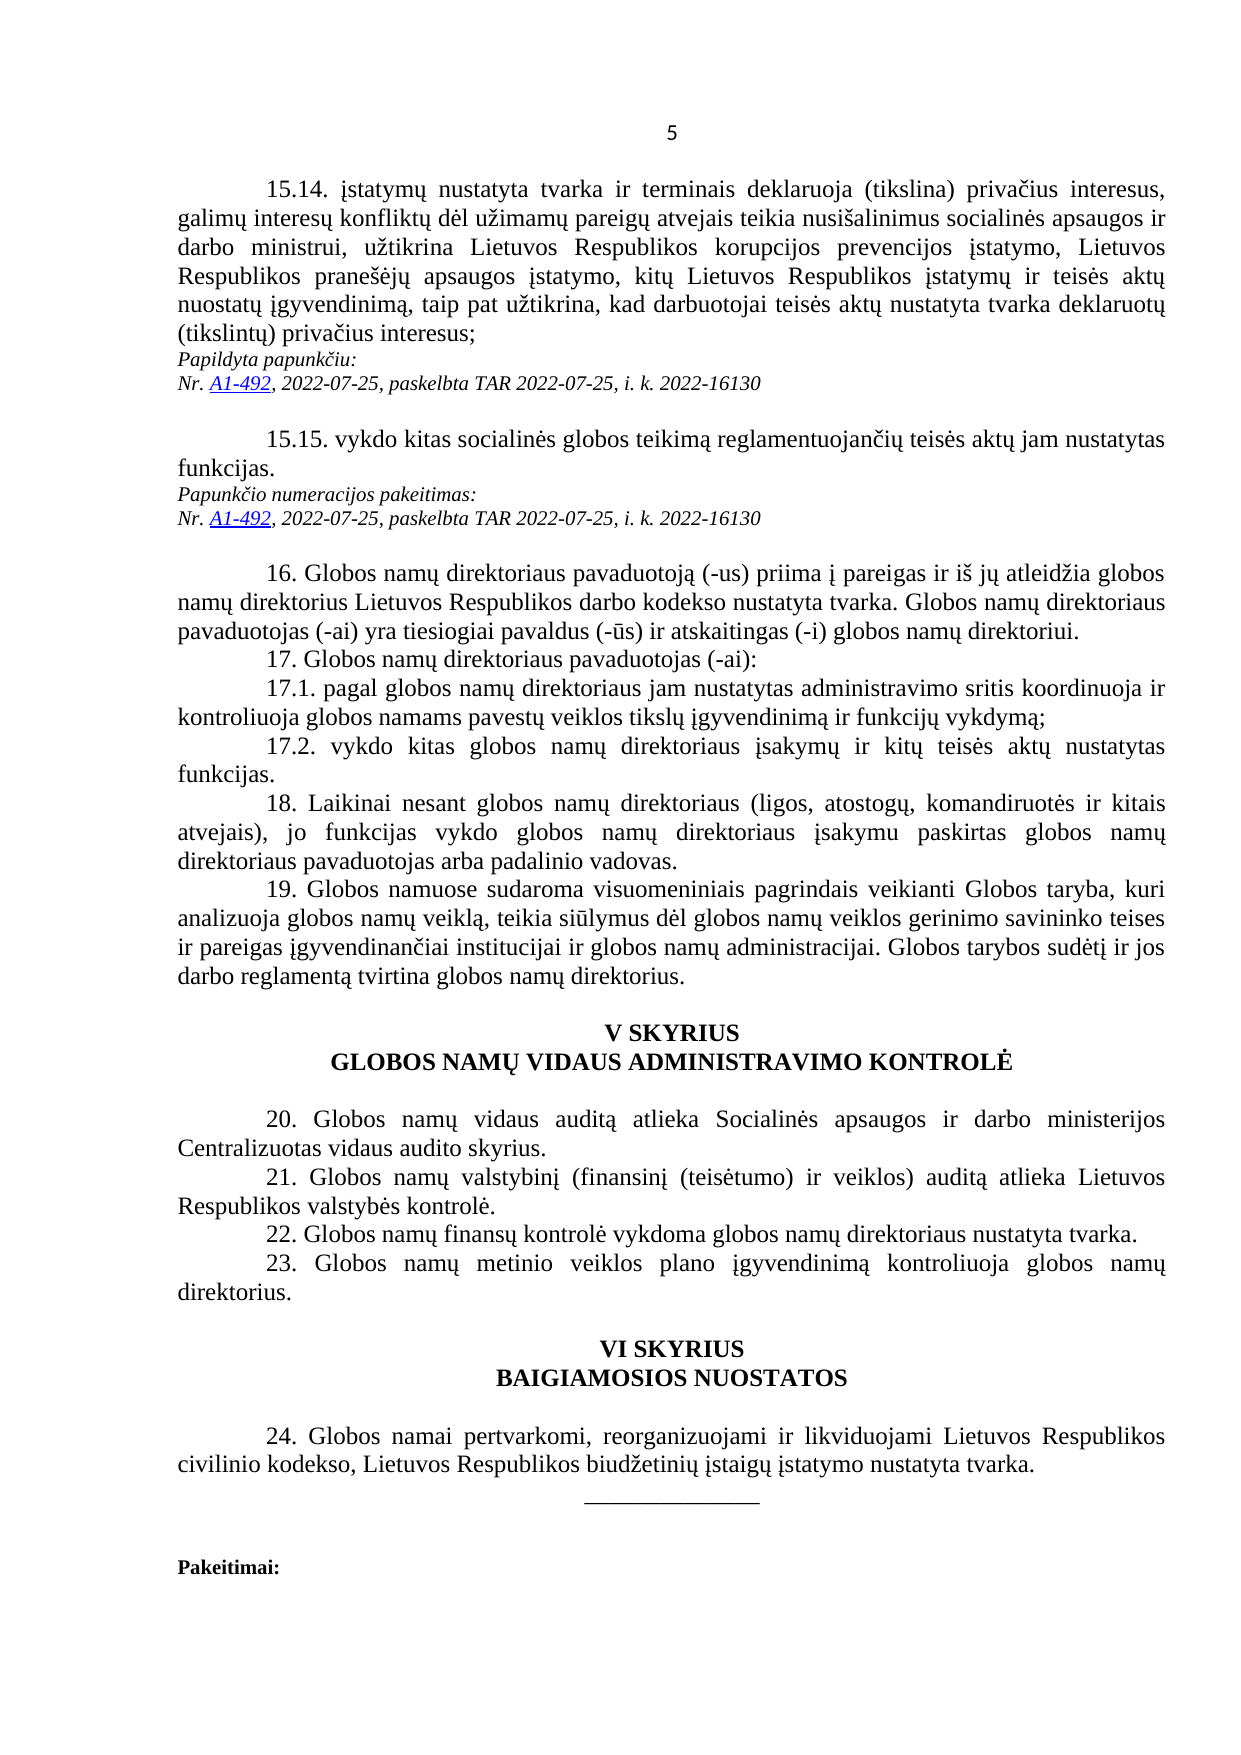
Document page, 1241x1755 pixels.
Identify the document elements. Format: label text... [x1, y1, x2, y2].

text 17.2. vykdo kitas globos namų direktoriaus įsakymų ir kitų teisės aktų nustatytas funkcijas. [177, 731, 1166, 788]
text 23. Globos namų metinio veiklos plano įgyvendinimą kontroliuoja globos namų direktorius. [177, 1248, 1166, 1306]
text 24. Globos namai pertvarkomi, reorganizuojami ir likviduojami Lietuvos Respublikos civilinio kodekso, Lietuvos Respublikos biudžetinių įstaigų įstatymo nustatyta tvarka. [177, 1421, 1166, 1478]
text GLOBOS NAMŲ VIDAUS ADMINISTRAVIMO KONTROLĖ [177, 1047, 1166, 1076]
text 17.1. pagal globos namų direktoriaus jam nustatytas administravimo sritis koordinuoja ir kontroliuoja globos namams pavestų veiklos tikslų įgyvendinimą ir funkcijų vykdymą; [177, 673, 1166, 731]
text Nr. A1-492, 2022-07-25, paskelbta TAR 2022-07-25, i. k. 2022-16130 [177, 371, 1166, 395]
text 15.14. įstatymų nustatyta tvarka ir terminais deklaruoja (tikslina) privačius interesus, galimų interesų konfliktų dėl užimamų pareigų atvejais teikia nusišalinimus socialinės apsaugos ir darbo ministrui, užtikrina Lietuvos Respublikos korupcijos prevencijos įstatymo, Lietuvos Respublikos pranešėjų apsaugos įstatymo, kitų Lietuvos Respublikos įstatymų ir teisės aktų nuostatų įgyvendinimą, taip pat užtikrina, kad darbuotojai teisės aktų nustatyta tvarka deklaruotų (tikslintų) privačius interesus; [177, 174, 1166, 347]
text Papildyta papunkčiu: [177, 347, 1166, 371]
text 15.15. vykdo kitas socialinės globos teikimą reglamentuojančių teisės aktų jam nustatytas funkcijas. [177, 424, 1166, 481]
text BAIGIAMOSIOS NUOSTATOS [177, 1363, 1166, 1392]
text 16. Globos namų direktoriaus pavaduotoją (-us) priima į pareigas ir iš jų atleidžia globos namų direktorius Lietuvos Respublikos darbo kodekso nustatyta tvarka. Globos namų direktoriaus pavaduotojas (-ai) yra tiesiogiai pavaldus (-ūs) ir atskaitingas (-i) globos namų direktoriui. [177, 558, 1166, 644]
text 20. Globos namų vidaus auditą atlieka Socialinės apsaugos ir darbo ministerijos Centralizuotas vidaus audito skyrius. [177, 1104, 1166, 1162]
text ______________ [177, 1478, 1166, 1507]
text Pakeitimai: [177, 1555, 1166, 1579]
text 22. Globos namų finansų kontrolė vykdoma globos namų direktoriaus nustatyta tvarka. [177, 1219, 1166, 1248]
text 17. Globos namų direktoriaus pavaduotojas (-ai): [177, 644, 1166, 673]
text 19. Globos namuose sudaroma visuomeniniais pagrindais veikianti Globos taryba, kuri analizuoja globos namų veiklą, teikia siūlymus dėl globos namų veiklos gerinimo savininko teises ir pareigas įgyvendinančiai institucijai ir globos namų administracijai. Globos tarybos sudėtį ir jos darbo reglamentą tvirtina globos namų direktorius. [177, 874, 1166, 989]
text 21. Globos namų valstybinį (finansinį (teisėtumo) ir veiklos) auditą atlieka Lietuvos Respublikos valstybės kontrolė. [177, 1162, 1166, 1219]
text V SKYRIUS [177, 1018, 1166, 1047]
text 18. Laikinai nesant globos namų direktoriaus (ligos, atostogų, komandiruotės ir kitais atvejais), jo funkcijas vykdo globos namų direktoriaus įsakymu paskirtas globos namų direktoriaus pavaduotojas arba padalinio vadovas. [177, 788, 1166, 874]
text Nr. A1-492, 2022-07-25, paskelbta TAR 2022-07-25, i. k. 2022-16130 [177, 506, 1166, 529]
text Papunkčio numeracijos pakeitimas: [177, 481, 1166, 506]
text VI SKYRIUS [177, 1334, 1166, 1363]
